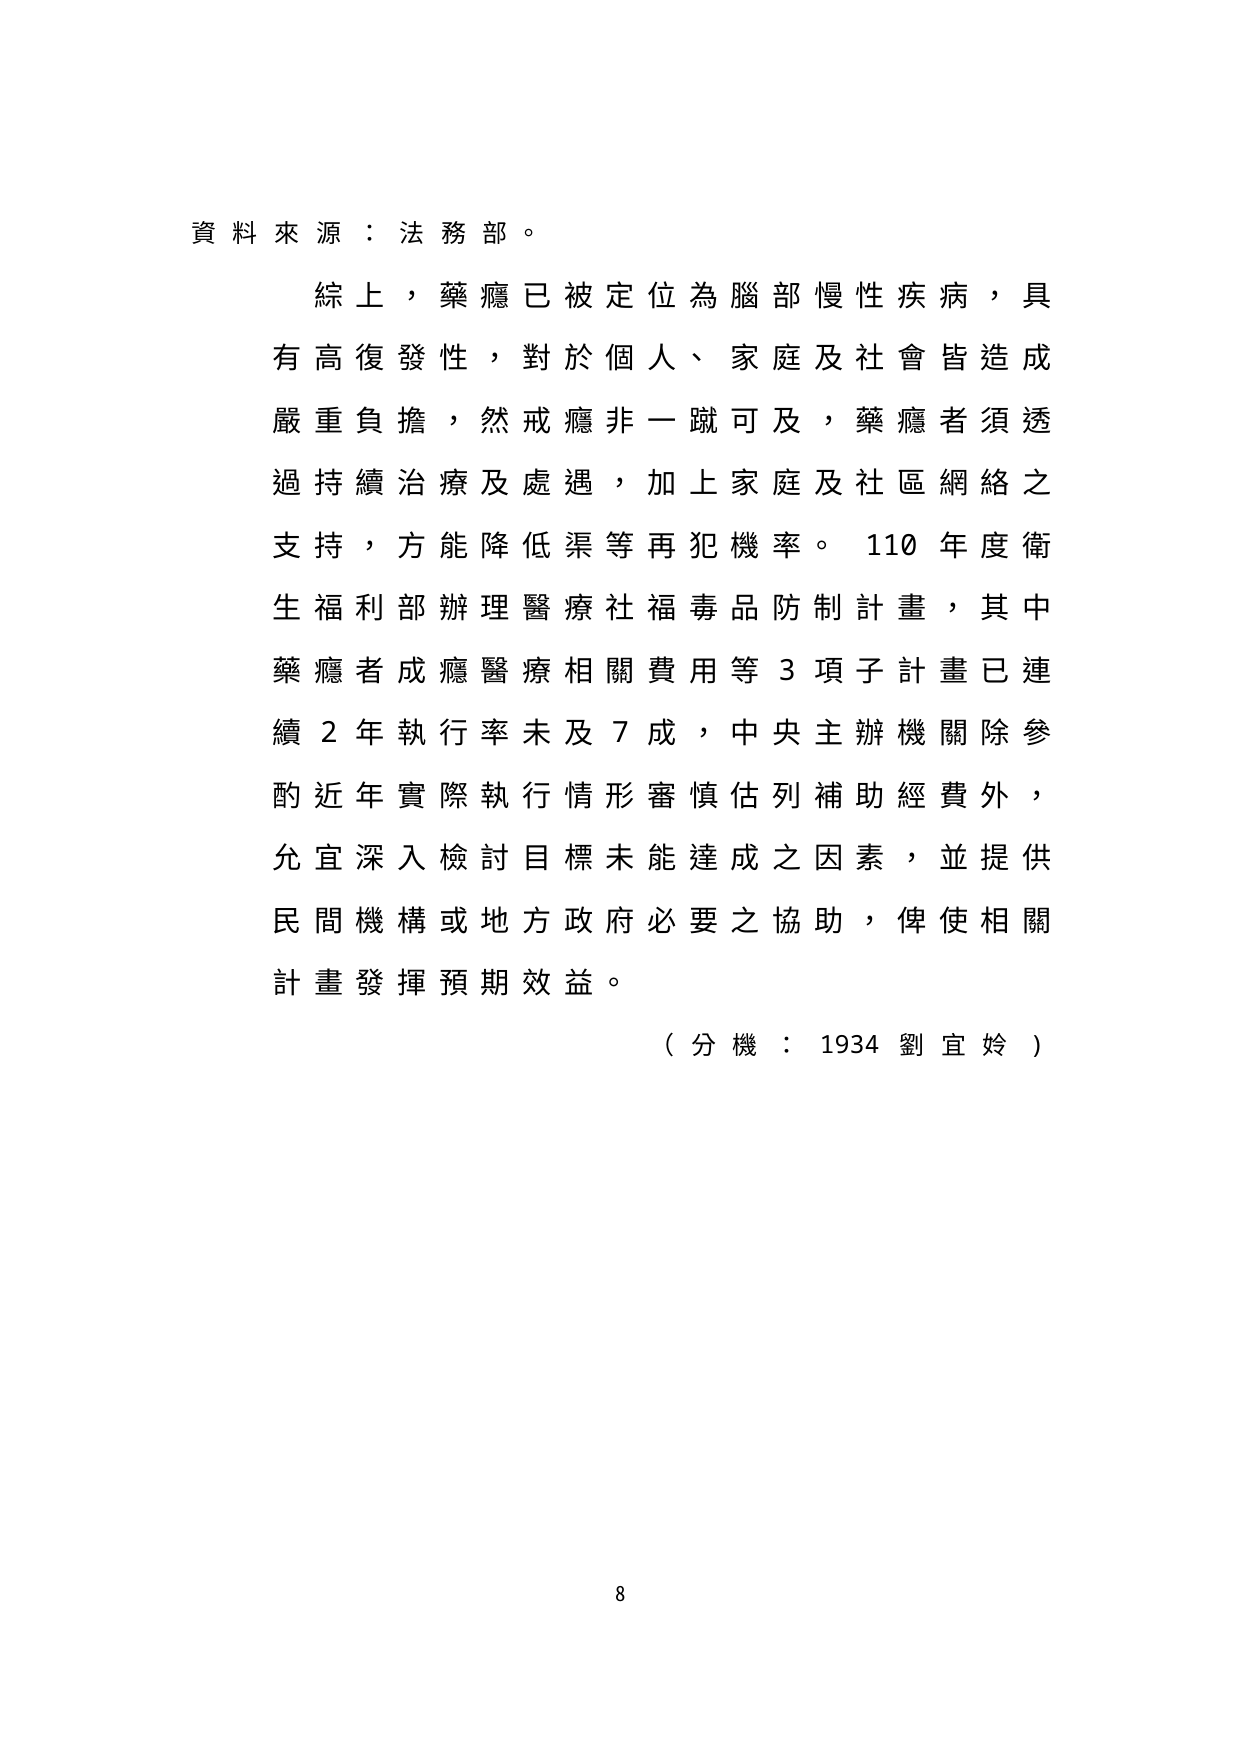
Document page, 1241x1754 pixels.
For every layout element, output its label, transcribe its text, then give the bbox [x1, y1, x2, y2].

text 資料來源：法務部。 [183, 189, 1058, 252]
text 綜上，藥癮已被定位為腦部慢性疾病，具有高復發性，對於個人、家庭及社會皆造成嚴重負擔，然戒癮非一蹴可及，藥癮者須透過持續治療及處遇，加上家庭及社區網絡之支持，方能降低渠等再犯機率。110年度衛生福利部辦理醫療社福毒品防制計畫，其中藥癮者成癮醫療相關費用等3項子計畫已連續2年執行率未及7成，中央主辦機關除參酌近年實際執行情形審慎估列補助經費外，允宜深入檢討目標未能達成之因素，並提供民間機構或地方政府必要之協助，俾使相關計畫發揮預期效益。 [242, 252, 1058, 1002]
text （分機：1934劉宜姈) [242, 1002, 1058, 1064]
